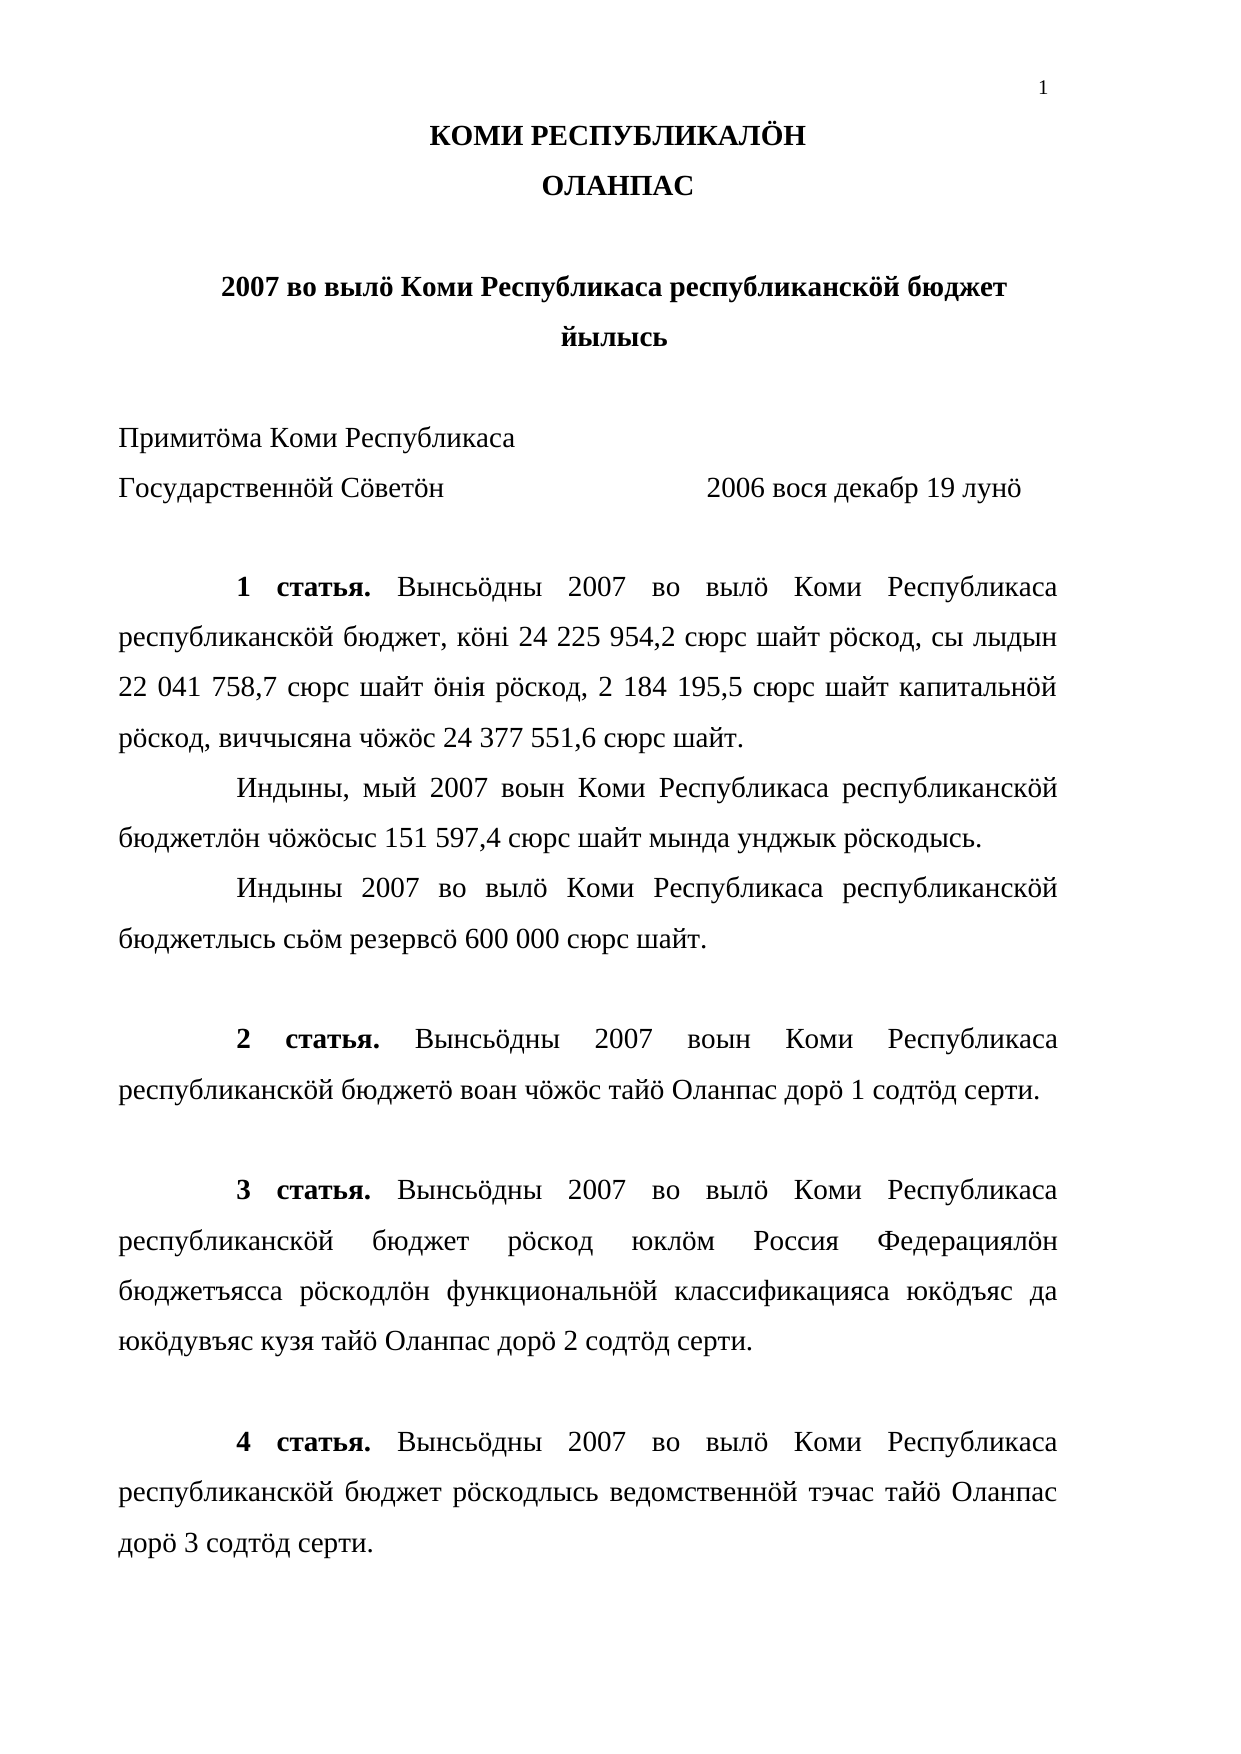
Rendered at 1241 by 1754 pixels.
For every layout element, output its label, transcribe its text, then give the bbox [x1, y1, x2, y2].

text ОЛАНПАС [118, 168, 1058, 202]
text Индыны, мый 2007 воын Коми Республикаса республиканскöй бюджетлöн чöжöсыс 151 597,4 сюрс шайт мында унджык рöскодысь. [118, 770, 1058, 854]
text 4 статья. Вынсьöдны 2007 во вылö Коми Республикаса республиканскöй бюджет рöскодлысь ведомственнöй тэчас тайö Оланпас дорö 3 содтöд серти. [118, 1424, 1058, 1558]
text Индыны 2007 во вылö Коми Республикаса республиканскöй бюджетлысь сьöм резервсö 600 000 сюрс шайт. [118, 871, 1058, 954]
text йылысь [118, 319, 1058, 353]
subtitle Государственнöй Сöветöн 2006 вося декабр 19 лунö [118, 470, 1048, 504]
subtitle Примитöма Коми Республикаса [118, 420, 1058, 453]
text КОМИ РЕСПУБЛИКАЛÖН [118, 118, 1058, 152]
text 3 статья. Вынсьöдны 2007 во вылö Коми Республикаса республиканскöй бюджет рöскод юклöм Россия Федерациялöн бюджетъясса рöскодлöн функциональнöй классификацияса юкöдъяс да юкöдувъяс кузя тайö Оланпас дорö 2 содтöд серти. [118, 1172, 1058, 1357]
text 2007 во вылö Коми Республикаса республиканскöй бюджет [118, 269, 1058, 303]
text 1 статья. Вынсьöдны 2007 во вылö Коми Республикаса республиканскöй бюджет, кöнi 24 225 954,2 сюрс шайт рöскод, сы лыдын 22 041 758,7 сюрс шайт öнiя рöскод, 2 184 195,5 сюрс шайт капитальнöй рöскод, виччысяна чöжöс 24 377 551,6 сюрс шайт. [118, 569, 1058, 753]
text 2 статья. Вынсьöдны 2007 воын Коми Республикаса республиканскöй бюджетö воан чöжöс тайö Оланпас дорö 1 содтöд серти. [118, 1022, 1058, 1105]
